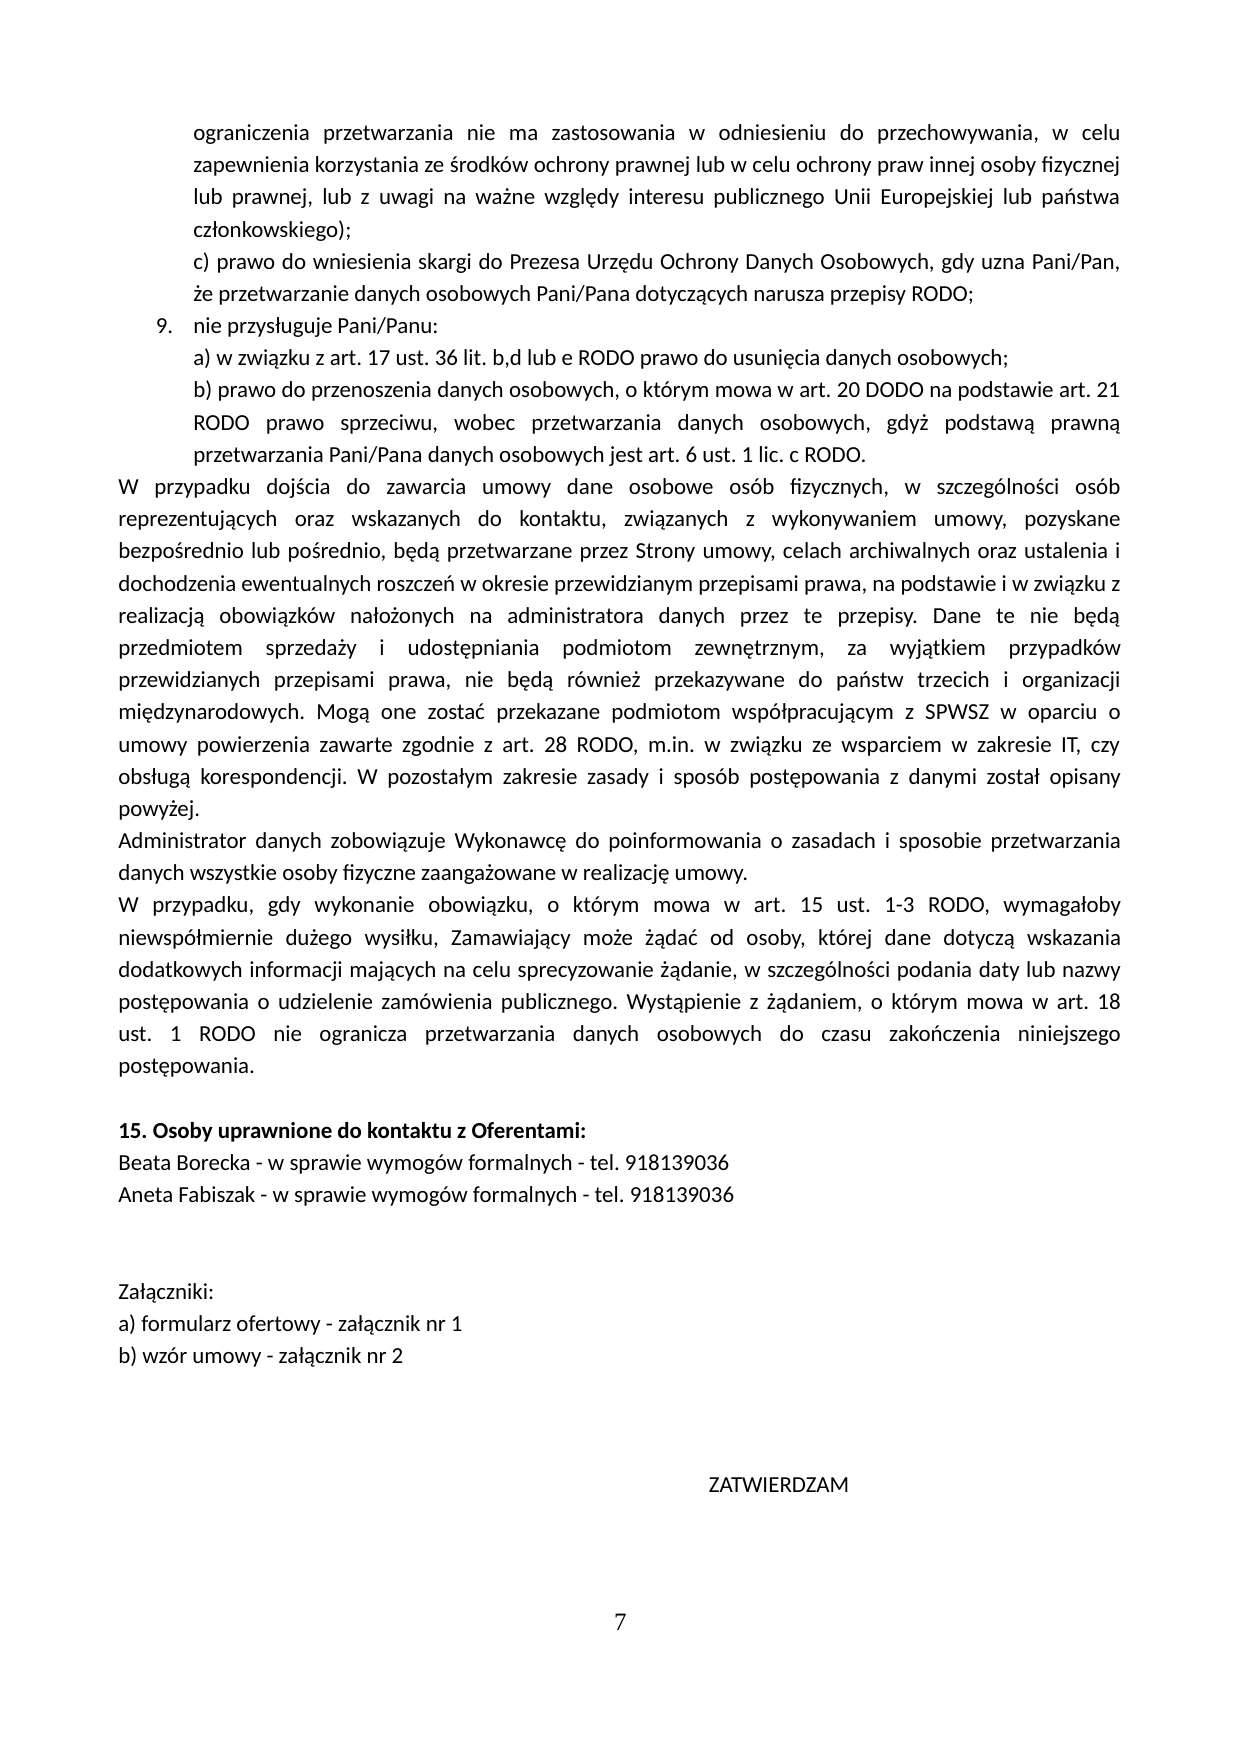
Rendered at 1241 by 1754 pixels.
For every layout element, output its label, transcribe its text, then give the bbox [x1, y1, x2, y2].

text Załączniki: [118, 1277, 1122, 1305]
text Aneta Fabiszak - w sprawie wymogów formalnych - tel. 918139036 [118, 1180, 1122, 1208]
text Beata Borecka - w sprawie wymogów formalnych - tel. 918139036 [118, 1148, 1122, 1176]
text 15. Osoby uprawnione do kontaktu z Oferentami: [118, 1116, 1122, 1144]
text b) wzór umowy - załącznik nr 2 [118, 1341, 1122, 1369]
text W przypadku dojścia do zawarcia umowy dane osobowe osób fizycznych, w szczególności osób reprezentujących oraz wskazanych do kontaktu, związanych z wykonywaniem umowy, pozyskane bezpośrednio lub pośrednio, będą przetwarzane przez Strony umowy, celach archiwalnych oraz ustalenia i dochodzenia ewentualnych roszczeń w okresie przewidzianym przepisami prawa, na podstawie i w związku z realizacją obowiązków nałożonych na administratora danych przez te przepisy. Dane te nie będą przedmiotem sprzedaży i udostępniania podmiotom zewnętrznym, za wyjątkiem przypadków przewidzianych przepisami prawa, nie będą również przekazywane do państw trzecich i organizacji międzynarodowych. Mogą one zostać przekazane podmiotom współpracującym z SPWSZ w oparciu o umowy powierzenia zawarte zgodnie z art. 28 RODO, m.in. w związku ze wsparciem w zakresie IT, czy obsługą korespondencji. W pozostałym zakresie zasady i sposób postępowania z danymi został opisany powyżej. [118, 472, 1122, 822]
list c) prawo do wniesienia skargi do Prezesa Urzędu Ochrony Danych Osobowych, gdy uzna Pani/Pan, że przetwarzanie danych osobowych Pani/Pana dotyczących narusza przepisy RODO; [156, 247, 1122, 307]
text a) formularz ofertowy - załącznik nr 1 [118, 1309, 1122, 1337]
text W przypadku, gdy wykonanie obowiązku, o którym mowa w art. 15 ust. 1-3 RODO, wymagałoby niewspółmiernie dużego wysiłku, Zamawiający może żądać od osoby, której dane dotyczą wskazania dodatkowych informacji mających na celu sprecyzowanie żądanie, w szczególności podania daty lub nazwy postępowania o udzielenie zamówienia publicznego. Wystąpienie z żądaniem, o którym mowa w art. 18 ust. 1 RODO nie ogranicza przetwarzania danych osobowych do czasu zakończenia niniejszego postępowania. [118, 891, 1122, 1079]
list b) prawo do przenoszenia danych osobowych, o którym mowa w art. 20 DODO na podstawie art. 21 RODO prawo sprzeciwu, wobec przetwarzania danych osobowych, gdyż podstawą prawną przetwarzania Pani/Pana danych osobowych jest art. 6 ust. 1 lic. c RODO. [156, 376, 1122, 468]
list nie przysługuje Pani/Panu: [156, 311, 1122, 339]
text ZATWIERDZAM [709, 1470, 1122, 1498]
list ograniczenia przetwarzania nie ma zastosowania w odniesieniu do przechowywania, w celu zapewnienia korzystania ze środków ochrony prawnej lub w celu ochrony praw innej osoby fizycznej lub prawnej, lub z uwagi na ważne względy interesu publicznego Unii Europejskiej lub państwa członkowskiego); [156, 118, 1122, 243]
text Administrator danych zobowiązuje Wykonawcę do poinformowania o zasadach i sposobie przetwarzania danych wszystkie osoby fizyczne zaangażowane w realizację umowy. [118, 826, 1122, 886]
list a) w związku z art. 17 ust. 36 lit. b,d lub e RODO prawo do usunięcia danych osobowych; [156, 343, 1122, 371]
